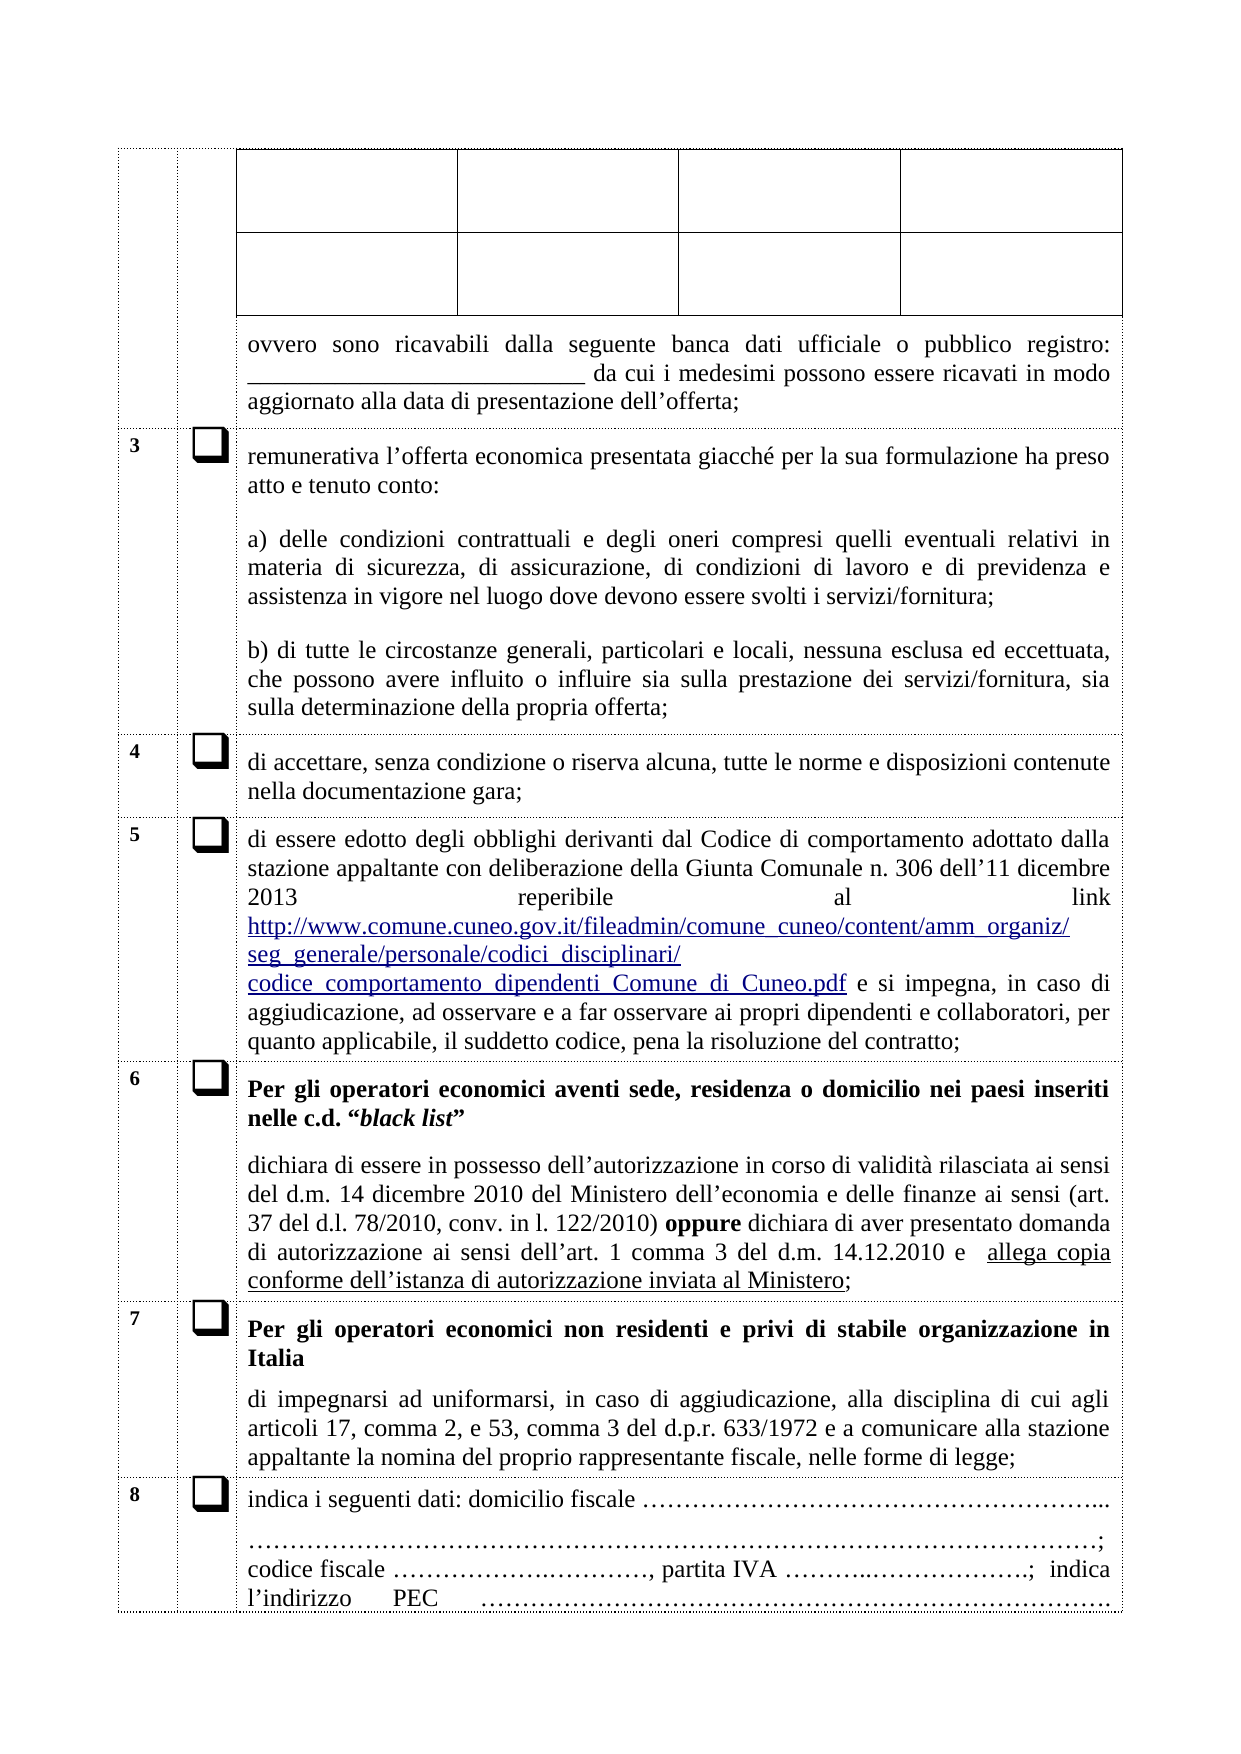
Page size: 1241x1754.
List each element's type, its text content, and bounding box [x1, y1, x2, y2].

table_cell remunerativa l’offerta economica presentata giacché per la sua formulazione ha preso atto e tenuto conto: a) delle condizioni contrattuali e degli oneri compresi quelli eventuali relativi in materia di sicurezza, di assicurazione, di condizioni di lavoro e di previdenza e assistenza in vigore nel luogo dove devono essere svolti i servizi/fornitura; b) di tutte le circostanze generali, particolari e locali, nessuna esclusa ed eccettuata, che possono avere influito o influire sia sulla prestazione dei servizi/fornitura, sia sulla determinazione della propria offerta; [236, 428, 1122, 734]
table_cell Per gli operatori economici aventi sede, residenza o domicilio nei paesi inseriti nelle c.d. “black list” dichiara di essere in possesso dell’autorizzazione in corso di validità rilasciata ai sensi del d.m. 14 dicembre 2010 del Ministero dell’economia e delle finanze ai sensi (art. 37 del d.l. 78/2010, conv. in l. 122/2010) oppure dichiara di aver presentato domanda di autorizzazione ai sensi dell’art. 1 comma 3 del d.m. 14.12.2010 e allega copia conforme dell’istanza di autorizzazione inviata al Ministero; [236, 1061, 1122, 1301]
table_cell  [177, 734, 236, 817]
table_cell [679, 233, 900, 315]
table_cell di accettare, senza condizione o riserva alcuna, tutte le norme e disposizioni contenute nella documentazione gara; [236, 734, 1122, 817]
table_cell ovvero sono ricavabili dalla seguente banca dati ufficiale o pubblico registro: ___________________________ da cui i medesimi possono essere ricavati in modo aggiornato alla data di presentazione dell’offerta; [236, 316, 1122, 428]
table_cell indica i seguenti dati: domicilio fiscale ………………………………………………... …………………………………………………………………………………………; codice fiscale ……………….…………, partita IVA ………..……………….; indica l’indirizzo PEC …………………………………………………………………. [236, 1477, 1122, 1611]
table_cell  [177, 1061, 236, 1301]
table_cell [237, 150, 457, 232]
table_cell [679, 150, 900, 232]
table_cell  [177, 1301, 236, 1477]
table_cell [118, 148, 177, 428]
table_cell [177, 148, 236, 428]
table_cell [901, 233, 1122, 315]
table_cell [118, 817, 177, 1061]
table_cell  [177, 817, 236, 1061]
table_cell  [177, 1477, 236, 1611]
table_cell [118, 428, 177, 734]
table_cell Per gli operatori economici non residenti e privi di stabile organizzazione in Italia di impegnarsi ad uniformarsi, in caso di aggiudicazione, alla disciplina di cui agli articoli 17, comma 2, e 53, comma 3 del d.p.r. 633/1972 e a comunicare alla stazione appaltante la nomina del proprio rappresentante fiscale, nelle forme di legge; [236, 1301, 1122, 1477]
table_cell [458, 150, 678, 232]
table_cell [458, 233, 678, 315]
table_cell [118, 734, 177, 817]
table_cell [118, 1061, 177, 1301]
table_cell [237, 233, 457, 315]
table_cell  [177, 428, 236, 734]
table_cell di essere edotto degli obblighi derivanti dal Codice di comportamento adottato dalla stazione appaltante con deliberazione della Giunta Comunale n. 306 dell’11 dicembre 2013 reperibile al link http://www.comune.cuneo.gov.it/fileadmin/comune_cuneo/content/amm_organiz/seg_generale/personale/codici_disciplinari/codice_comportamento_dipendenti_Comune_di_Cuneo.pdf e si impegna, in caso di aggiudicazione, ad osservare e a far osservare ai propri dipendenti e collaboratori, per quanto applicabile, il suddetto codice, pena la risoluzione del contratto; [236, 817, 1122, 1061]
table_cell [118, 1477, 177, 1611]
table_cell [901, 150, 1122, 232]
table_cell [118, 1301, 177, 1477]
